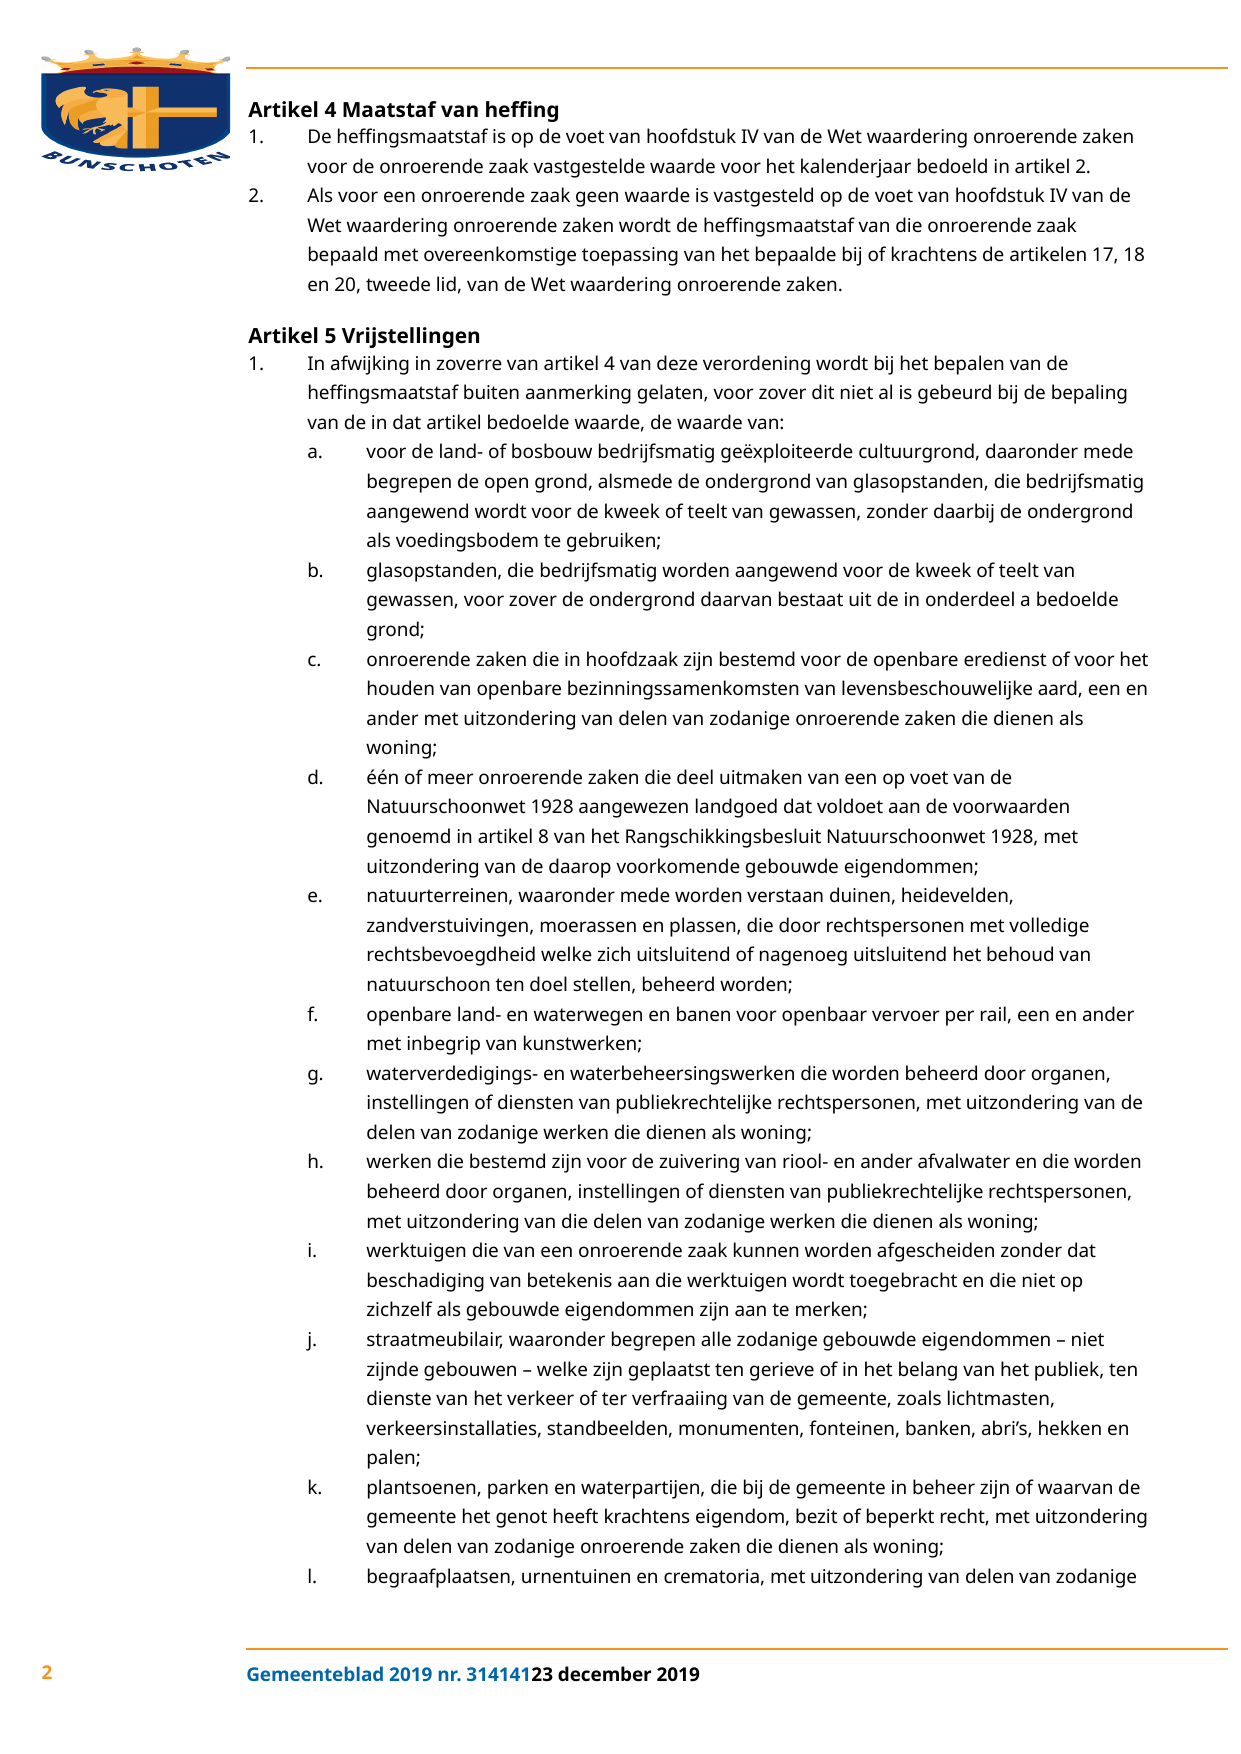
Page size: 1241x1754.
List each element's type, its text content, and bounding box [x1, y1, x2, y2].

picture [41, 47, 231, 172]
list plantsoenen, parken en waterpartijen, die bij de gemeente in beheer zijn of waarvan de gemeente het genot heeft krachtens eigendom, bezit of beperkt recht, met uitzondering van delen van zodanige onroerende zaken die dienen als woning; [307, 1474, 1152, 1559]
list werktuigen die van een onroerende zaak kunnen worden afgescheiden zonder dat beschadiging van betekenis aan die werktuigen wordt toegebracht en die niet op zichzelf als gebouwde eigendommen zijn aan te merken; [307, 1237, 1152, 1322]
list werken die bestemd zijn voor de zuivering van riool- en ander afvalwater en die worden beheerd door organen, instellingen of diensten van publiekrechtelijke rechtspersonen, met uitzondering van die delen van zodanige werken die dienen als woning; [307, 1149, 1152, 1234]
list straatmeubilair, waaronder begrepen alle zodanige gebouwde eigendommen – niet zijnde gebouwen – welke zijn geplaatst ten gerieve of in het belang van het publiek, ten dienste van het verkeer of ter verfraaiing van de gemeente, zoals lichtmasten, verkeersinstallaties, standbeelden, monumenten, fonteinen, banken, abri’s, hekken en palen; [307, 1326, 1152, 1470]
list In afwijking in zoverre van artikel 4 van deze verordening wordt bij het bepalen van de heffingsmaatstaf buiten aanmerking gelaten, voor zover dit niet al is gebeurd bij de bepaling van de in dat artikel bedoelde waarde, de waarde van: [248, 350, 1152, 435]
text Artikel 4 Maatstaf van heffing [248, 95, 1152, 123]
list onroerende zaken die in hoofdzaak zijn bestemd voor de openbare eredienst of voor het houden van openbare bezinningssamenkomsten van levensbeschouwelijke aard, een en ander met uitzondering van delen van zodanige onroerende zaken die dienen als woning; [307, 646, 1152, 760]
list glasopstanden, die bedrijfsmatig worden aangewend voor de kweek of teelt van gewassen, voor zover de ondergrond daarvan bestaat uit de in onderdeel a bedoelde grond; [307, 557, 1152, 642]
list natuurterreinen, waaronder mede worden verstaan duinen, heidevelden, zandverstuivingen, moerassen en plassen, die door rechtspersonen met volledige rechtsbevoegdheid welke zich uitsluitend of nagenoeg uitsluitend het behoud van natuurschoon ten doel stellen, beheerd worden; [307, 882, 1152, 997]
list voor de land- of bosbouw bedrijfsmatig geëxploiteerde cultuurgrond, daaronder mede begrepen de open grond, alsmede de ondergrond van glasopstanden, die bedrijfsmatig aangewend wordt voor de kweek of teelt van gewassen, zonder daarbij de ondergrond als voedingsbodem te gebruiken; [307, 439, 1152, 553]
list openbare land- en waterwegen en banen voor openbaar vervoer per rail, een en ander met inbegrip van kunstwerken; [307, 1001, 1152, 1056]
list één of meer onroerende zaken die deel uitmaken van een op voet van de Natuurschoonwet 1928 aangewezen landgoed dat voldoet aan de voorwaarden genoemd in artikel 8 van het Rangschikkingsbesluit Natuurschoonwet 1928, met uitzondering van de daarop voorkomende gebouwde eigendommen; [307, 764, 1152, 879]
list Als voor een onroerende zaak geen waarde is vastgesteld op de voet van hoofdstuk IV van de Wet waardering onroerende zaken wordt de heffingsmaatstaf van die onroerende zaak bepaald met overeenkomstige toepassing van het bepaalde bij of krachtens de artikelen 17, 18 en 20, tweede lid, van de Wet waardering onroerende zaken. [248, 182, 1152, 297]
list begraafplaatsen, urnentuinen en crematoria, met uitzondering van delen van zodanige [307, 1563, 1152, 1589]
list De heffingsmaatstaf is op de voet van hoofdstuk IV van de Wet waardering onroerende zaken voor de onroerende zaak vastgestelde waarde voor het kalenderjaar bedoeld in artikel 2. [248, 123, 1152, 178]
text Artikel 5 Vrijstellingen [248, 322, 1152, 350]
list waterverdedigings- en waterbeheersingswerken die worden beheerd door organen, instellingen of diensten van publiekrechtelijke rechtspersonen, met uitzondering van de delen van zodanige werken die dienen als woning; [307, 1060, 1152, 1145]
